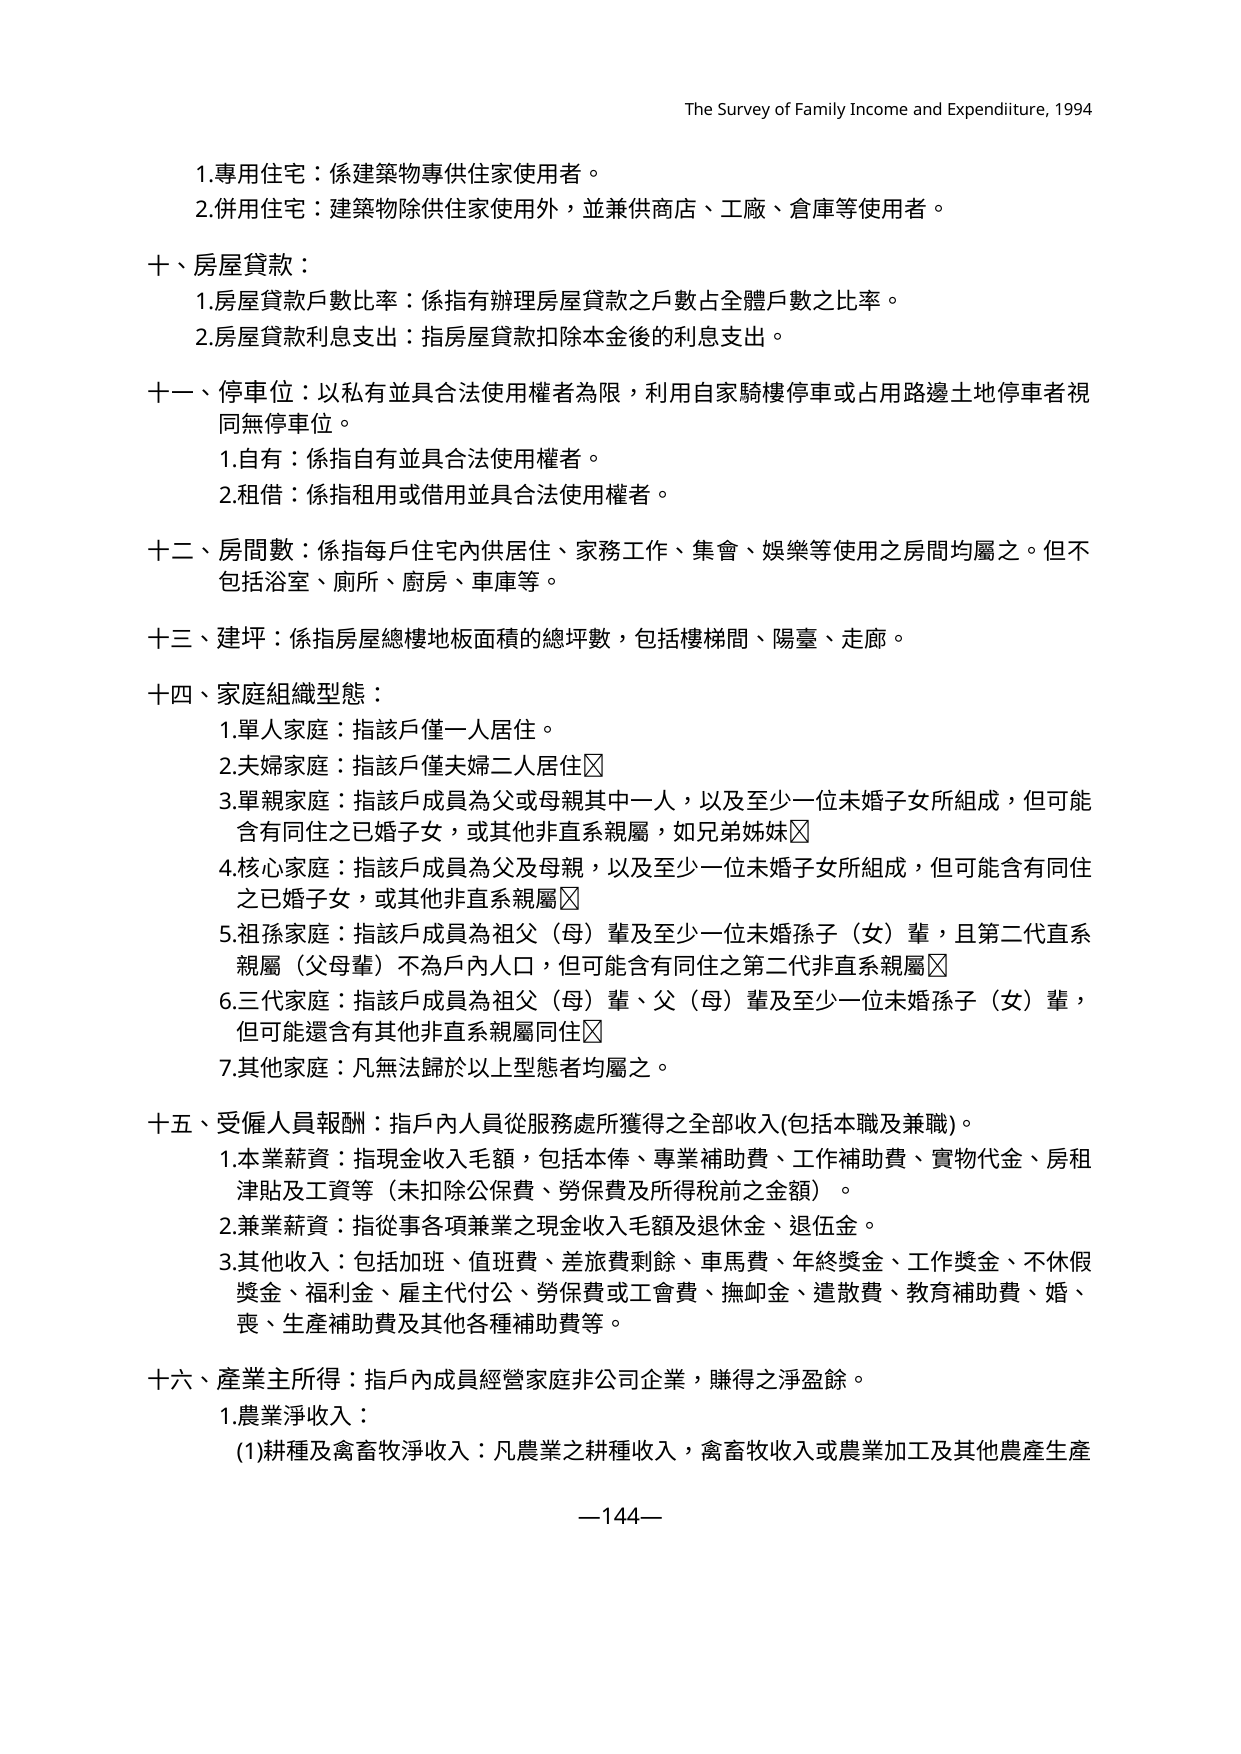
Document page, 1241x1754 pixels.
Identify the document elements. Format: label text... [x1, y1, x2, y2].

text 1.自有：係指自有並具合法使用權者。 [218, 443, 1092, 474]
text 1.農業淨收入： [218, 1399, 1092, 1430]
text 2.租借：係指租用或借用並具合法使用權者。 [218, 478, 1092, 509]
text 7.其他家庭：凡無法歸於以上型態者均屬之。 [218, 1051, 1092, 1082]
text 5.祖孫家庭：指該戶成員為祖父（母）輩及至少一位未婚孫子（女）輩，且第二代直系親屬（父母輩）不為戶內人口，但可能含有同住之第二代非直系親屬 [218, 918, 1092, 980]
text 3.單親家庭：指該戶成員為父或母親其中一人，以及至少一位未婚子女所組成，但可能含有同住之已婚子女，或其他非直系親屬，如兄弟姊妹 [218, 784, 1092, 847]
text 十六、產業主所得：指戶內成員經營家庭非公司企業，賺得之淨盈餘。 [148, 1364, 1092, 1395]
text 4.核心家庭：指該戶成員為父及母親，以及至少一位未婚子女所組成，但可能含有同住之已婚子女，或其他非直系親屬 [218, 851, 1092, 914]
text 十三、建坪：係指房屋總樓地板面積的總坪數，包括樓梯間、陽臺、走廊。 [148, 622, 1092, 653]
text 十一、停車位：以私有並具合法使用權者為限，利用自家騎樓停車或占用路邊土地停車者視同無停車位。 [148, 376, 1092, 439]
text (1)耕種及禽畜牧淨收入：凡農業之耕種收入，禽畜牧收入或農業加工及其他農產生產 [236, 1434, 1092, 1466]
text 2.併用住宅：建築物除供住家使用外，並兼供商店、工廠、倉庫等使用者。 [195, 193, 1092, 224]
text 2.夫婦家庭：指該戶僅夫婦二人居住 [218, 749, 1092, 780]
text 6.三代家庭：指該戶成員為祖父（母）輩、父（母）輩及至少一位未婚孫子（女）輩，但可能還含有其他非直系親屬同住 [218, 984, 1092, 1047]
text 3.其他收入：包括加班、值班費、差旅費剩餘、車馬費、年終獎金、工作獎金、不休假獎金、福利金、雇主代付公、勞保費或工會費、撫卹金、遣散費、教育補助費、婚、喪、生產補助費及其他各種補助費等。 [218, 1245, 1092, 1339]
text 1.單人家庭：指該戶僅一人居住。 [218, 714, 1092, 745]
text 1.本業薪資：指現金收入毛額，包括本俸、專業補助費、工作補助費、實物代金、房租津貼及工資等（未扣除公保費、勞保費及所得稅前之金額）。 [218, 1143, 1092, 1205]
text 十二、房間數：係指每戶住宅內供居住、家務工作、集會、娛樂等使用之房間均屬之。但不包括浴室、廁所、廚房、車庫等。 [148, 534, 1092, 597]
text 1.房屋貸款戶數比率：係指有辦理房屋貸款之戶數占全體戶數之比率。 [195, 284, 1092, 316]
text —144— [148, 1499, 1092, 1530]
text 十、房屋貸款： [148, 249, 1092, 280]
text 2.房屋貸款利息支出：指房屋貸款扣除本金後的利息支出。 [195, 320, 1092, 351]
text 十四、家庭組織型態： [148, 678, 1092, 709]
text 1.專用住宅：係建築物專供住家使用者。 [195, 157, 1092, 189]
text 十五、受僱人員報酬：指戶內人員從服務處所獲得之全部收入(包括本職及兼職)。 [148, 1107, 1092, 1139]
text 2.兼業薪資：指從事各項兼業之現金收入毛額及退休金、退伍金。 [218, 1209, 1092, 1241]
